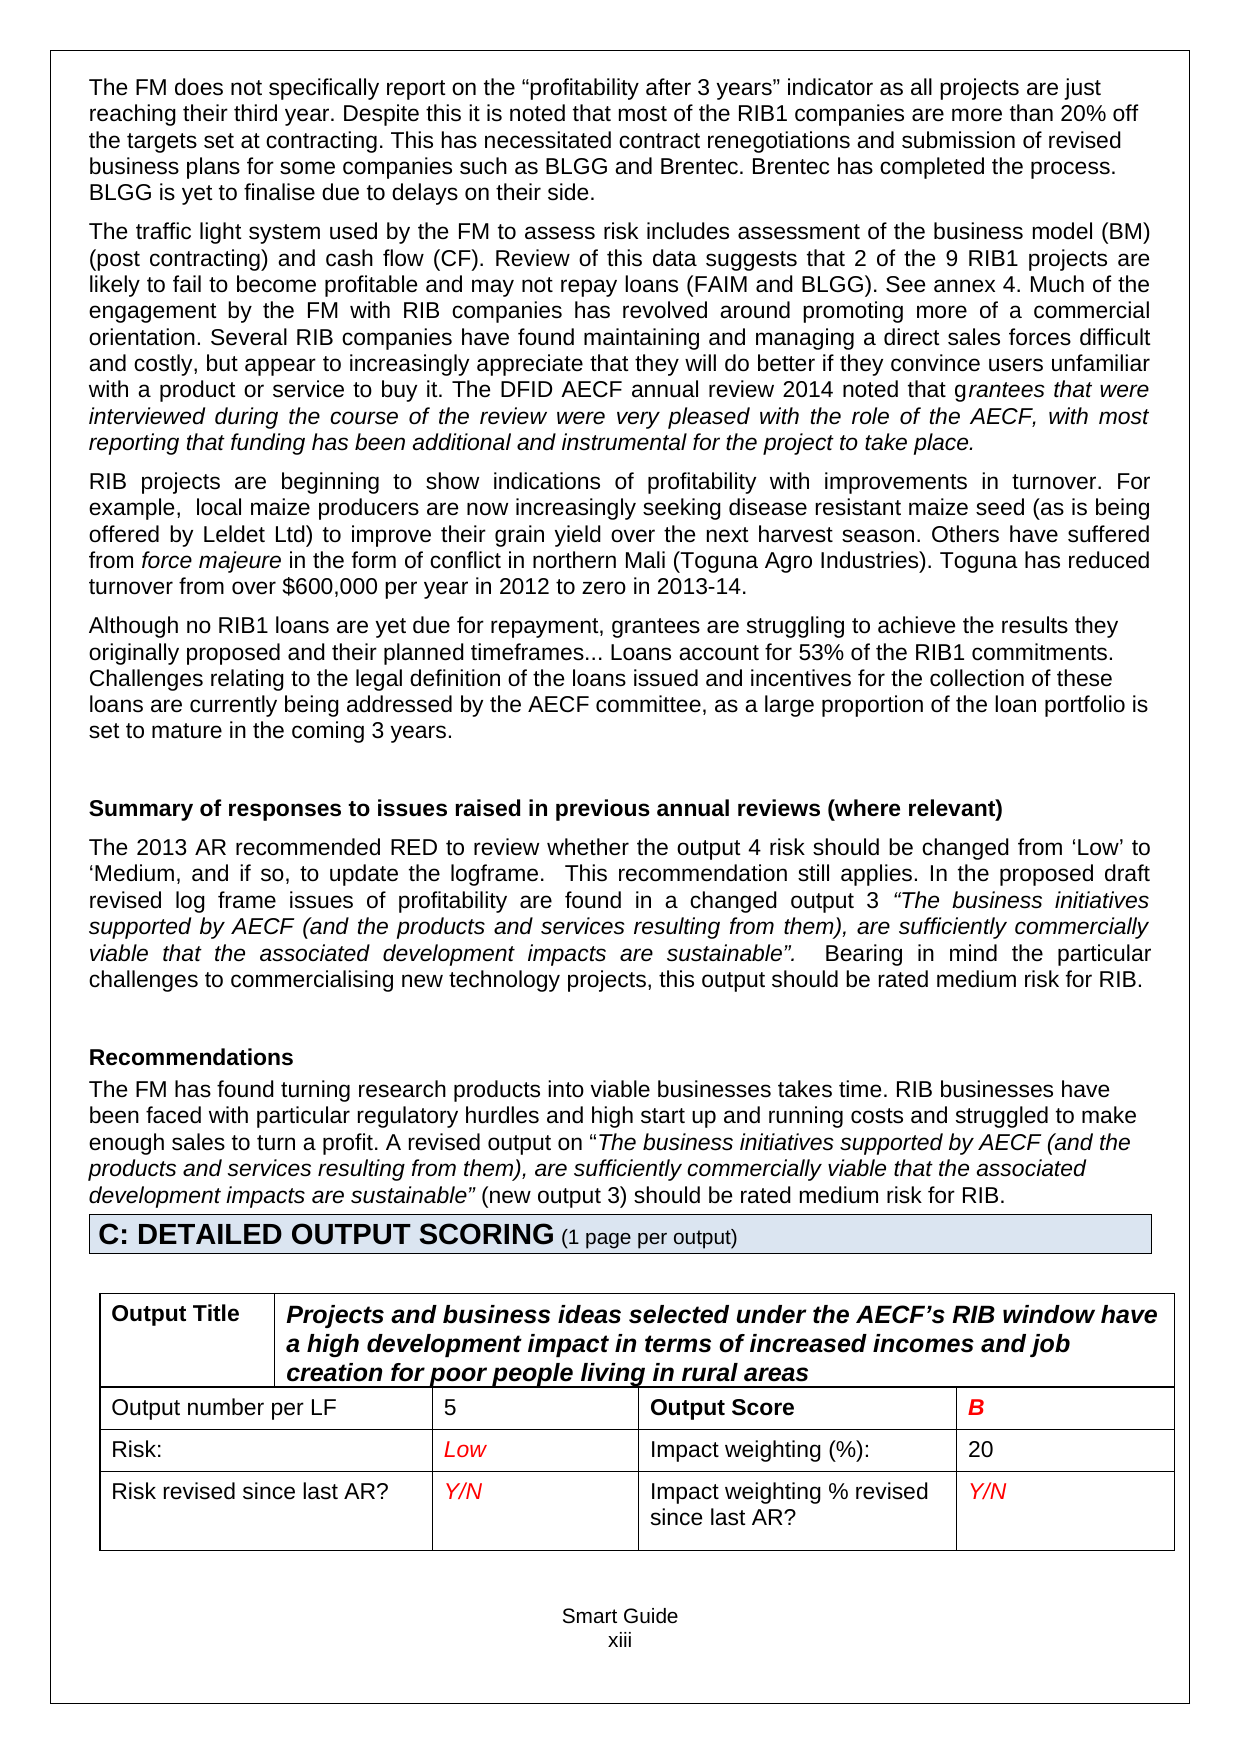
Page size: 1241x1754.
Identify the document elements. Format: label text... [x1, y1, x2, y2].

table_cell Impact weighting % revised since last AR? [639, 1472, 956, 1549]
table_cell Output number per LF [101, 1388, 432, 1428]
text Although no RIB1 loans are yet due for repayment, grantees are struggling to achieve the results they originally proposed and their planned timeframes... Loans account for 53% of the RIB1 commitments. Challenges relating to the legal definition of the loans issued and incentives for the collection of these loans are currently being addressed by the AECF committee, as a large proportion of the loan portfolio is set to mature in the coming 3 years. [89, 612, 1152, 744]
text The 2013 AR recommended RED to review whether the output 4 risk should be changed from ‘Low’ to ‘Medium, and if so, to update the logframe. This recommendation still applies. In the proposed draft revised log frame issues of profitability are found in a changed output 3 “The business initiatives supported by AECF (and the products and services resulting from them), are sufficiently commercially viable that the associated development impacts are sustainable”. Bearing in mind the particular challenges to commercialising new technology projects, this output should be rated medium risk for RIB. [89, 834, 1152, 992]
text The FM does not specifically report on the “profitability after 3 years” indicator as all projects are just reaching their third year. Despite this it is noted that most of the RIB1 companies are more than 20% off the targets set at contracting. This has necessitated contract renegotiations and submission of revised business plans for some companies such as BLGG and Brentec. Brentec has completed the process. BLGG is yet to finalise due to delays on their side. [89, 74, 1152, 206]
table_cell Risk: [101, 1430, 432, 1471]
text The FM has found turning research products into viable businesses takes time. RIB businesses have been faced with particular regulatory hurdles and high start up and running costs and struggled to make enough sales to turn a profit. A revised output on “The business initiatives supported by AECF (and the products and services resulting from them), are sufficiently commercially viable that the associated development impacts are sustainable” (new output 3) should be rated medium risk for RIB. [89, 1076, 1152, 1208]
table_header Output Title [101, 1294, 274, 1386]
table_cell Y/N [433, 1472, 638, 1549]
table_cell Y/N [957, 1472, 1174, 1549]
table_cell Output Score [639, 1388, 956, 1428]
table_cell Low [433, 1430, 638, 1471]
subtitle C: DETAILED OUTPUT SCORING (1 page per output) [90, 1215, 1151, 1253]
text RIB projects are beginning to show indications of profitability with improvements in turnover. For example, local maize producers are now increasingly seeking disease resistant maize seed (as is being offered by Leldet Ltd) to improve their grain yield over the next harvest season. Others have suffered from force majeure in the form of conflict in northern Mali (Toguna Agro Industries). Toguna has reduced turnover from over $600,000 per year in 2012 to zero in 2013-14. [89, 468, 1152, 599]
table_cell Impact weighting (%): [639, 1430, 956, 1471]
text Recommendations [89, 1043, 1152, 1070]
table_cell B [957, 1388, 1174, 1428]
table_cell Risk revised since last AR? [101, 1472, 432, 1549]
table_cell 20 [957, 1430, 1174, 1471]
table_cell 5 [433, 1388, 638, 1428]
table_header Projects and business ideas selected under the AECF’s RIB window have a high development impact in terms of increased incomes and job creation for poor people living in rural areas [275, 1294, 1174, 1386]
text The traffic light system used by the FM to assess risk includes assessment of the business model (BM) (post contracting) and cash flow (CF). Review of this data suggests that 2 of the 9 RIB1 projects are likely to fail to become profitable and may not repay loans (FAIM and BLGG). See annex 4. Much of the engagement by the FM with RIB companies has revolved around promoting more of a commercial orientation. Several RIB companies have found maintaining and managing a direct sales forces difficult and costly, but appear to increasingly appreciate that they will do better if they convince users unfamiliar with a product or service to buy it. The DFID AECF annual review 2014 noted that grantees that were interviewed during the course of the review were very pleased with the role of the AECF, with most reporting that funding has been additional and instrumental for the project to take place. [89, 218, 1152, 455]
text Summary of responses to issues raised in previous annual reviews (where relevant) [89, 795, 1152, 822]
